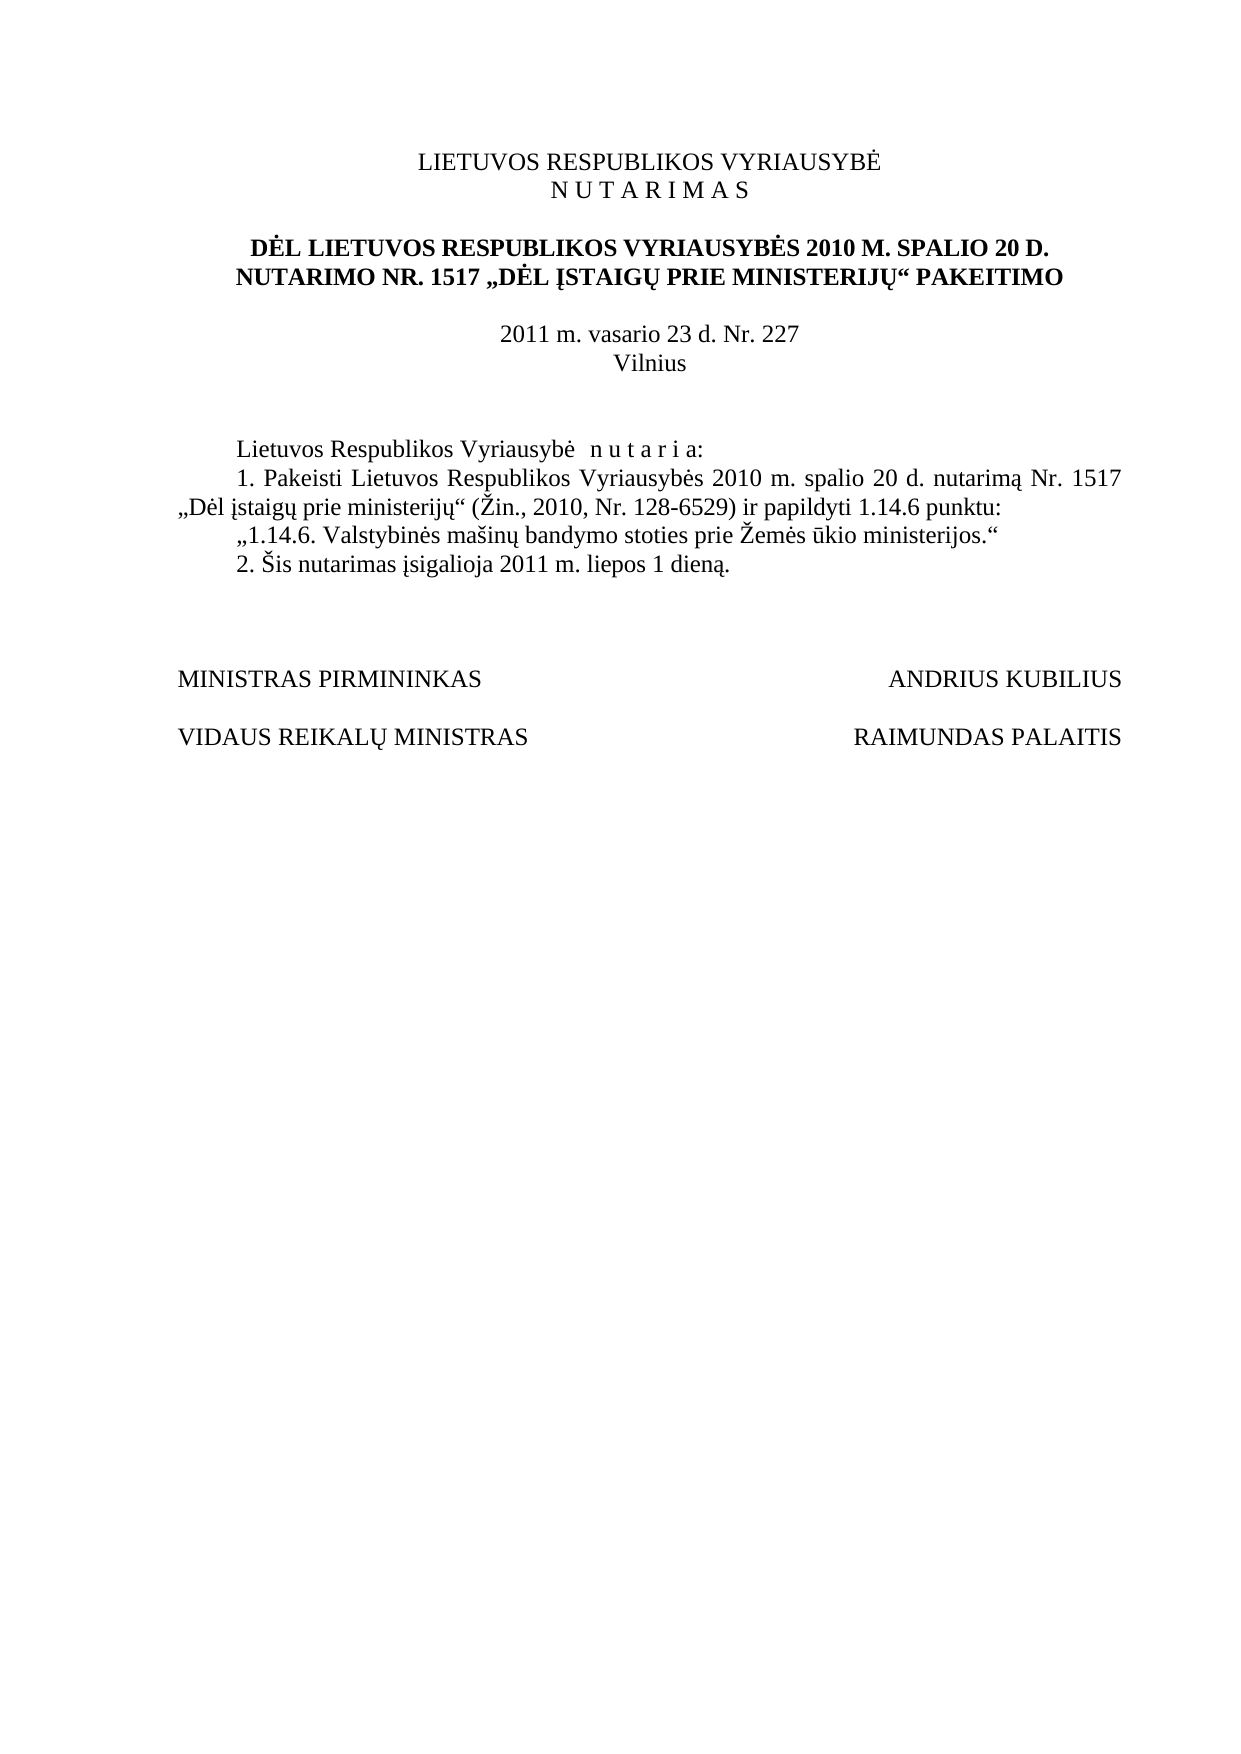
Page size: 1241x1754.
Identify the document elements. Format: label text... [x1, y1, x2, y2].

text Lietuvos Respublikos Vyriausybė [177, 147, 1122, 176]
text NUTARIMAS [177, 176, 1122, 204]
text VIDAUS REIKALŲ MINISTRAS RAIMUNDAS PALAITIS [177, 722, 1122, 751]
text DĖL LIETUVOS RESPUBLIKOS VYRIAUSYBĖS 2010 M. SPALIO 20 D. NUTARIMO NR. 1517 „DĖL ĮSTAIGŲ PRIE MINISTERIJŲ“ PAKEITIMO [177, 233, 1122, 291]
text 2. Šis nutarimas įsigalioja 2011 m. liepos 1 dieną. [177, 549, 1122, 578]
text 1. Pakeisti Lietuvos Respublikos Vyriausybės 2010 m. spalio 20 d. nutarimą Nr. 1517 „Dėl įstaigų prie ministerijų“ (Žin., 2010, Nr. 128-6529) ir papildyti 1.14.6 punktu: [177, 463, 1122, 521]
text MINISTRAS PIRMININKAS ANDRIUS KUBILIUS [177, 664, 1122, 693]
text Vilnius [177, 348, 1122, 377]
text Lietuvos Respublikos Vyriausybė nutaria: [177, 434, 1122, 463]
text „1.14.6. Valstybinės mašinų bandymo stoties prie Žemės ūkio ministerijos.“ [177, 521, 1122, 549]
text 2011 m. vasario 23 d. Nr. 227 [177, 319, 1122, 348]
